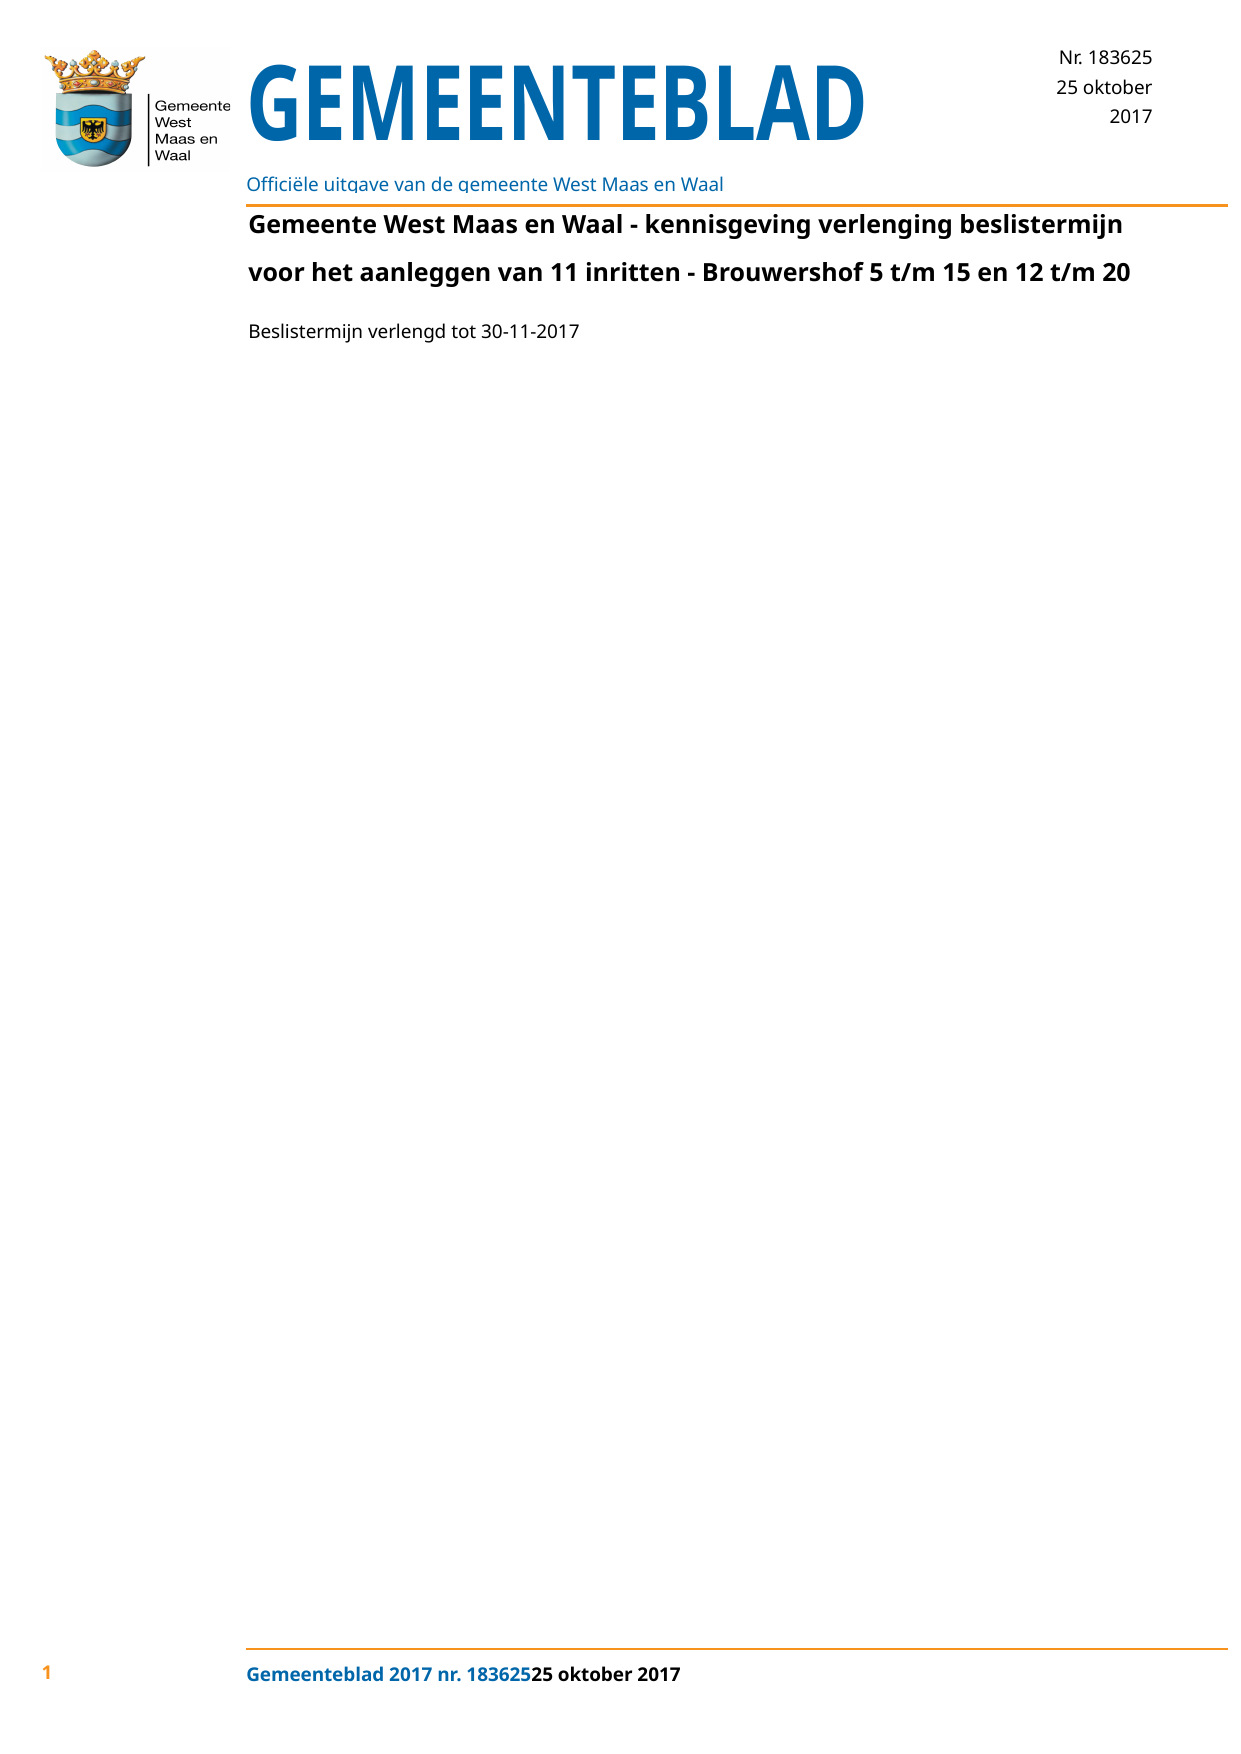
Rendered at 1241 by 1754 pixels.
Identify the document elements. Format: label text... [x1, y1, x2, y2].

text Beslistermijn verlengd tot 30-11-2017 [248, 318, 1152, 344]
picture [41, 47, 231, 172]
text Gemeente West Maas en Waal - kennisgeving verlenging beslistermijn voor het aanleggen van 11 inritten - Brouwershof 5 t/m 15 en 12 t/m 20 [248, 207, 1152, 288]
